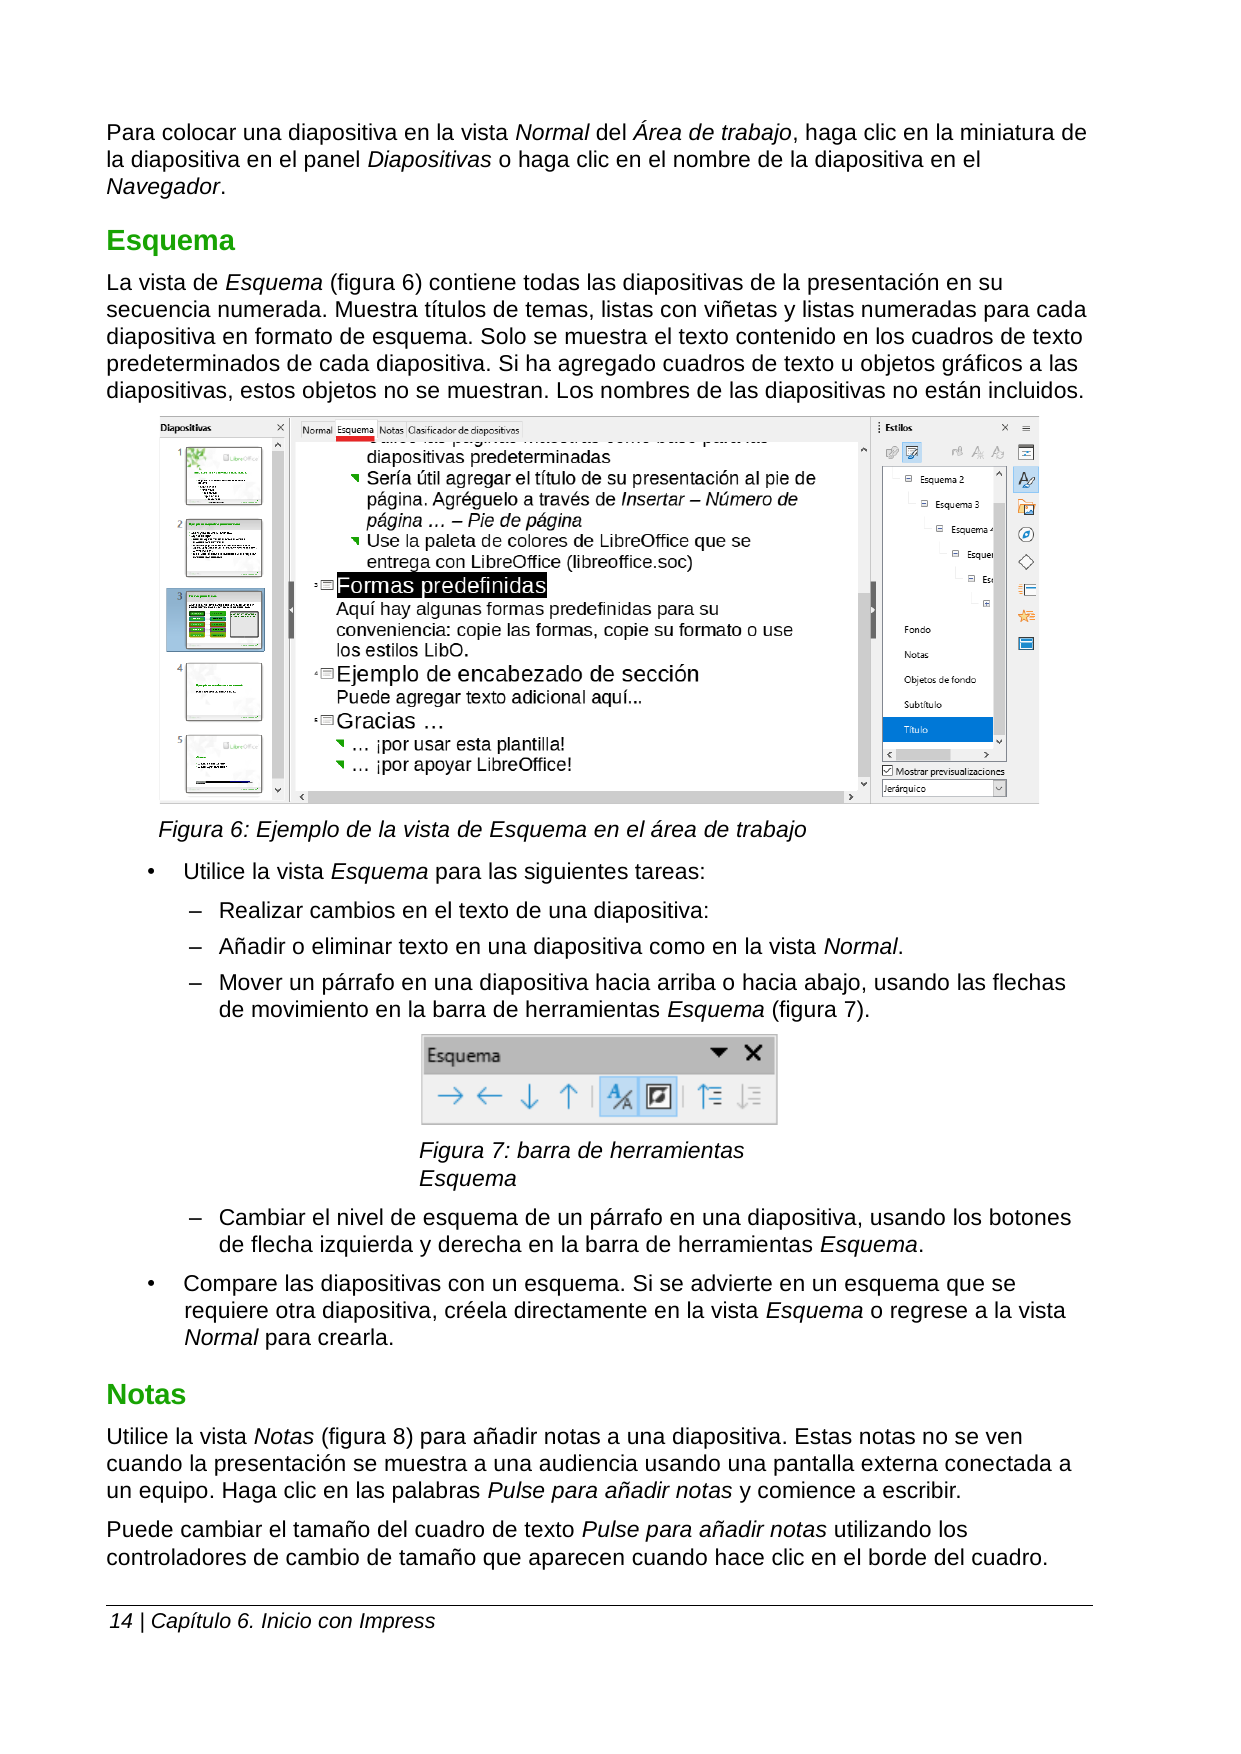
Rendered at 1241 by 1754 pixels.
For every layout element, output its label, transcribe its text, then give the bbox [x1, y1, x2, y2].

text Utilice la vista Notas (figura 8) para añadir notas a una diapositiva. Estas notas no se ven cuando la presentación se muestra a una audiencia usando una pantalla externa conectada a un equipo. Haga clic en las palabras Pulse para añadir notas y comience a escribir. [106, 1422, 1093, 1503]
list Utilice la vista Esquema para las siguientes tareas: [144, 855, 1093, 888]
picture [421, 1034, 778, 1125]
text Para colocar una diapositiva en la vista Normal del Área de trabajo, haga clic en la miniatura de la diapositiva en el panel Diapositivas o haga clic en el nombre de la diapositiva en el Navegador. [106, 118, 1093, 199]
text Figura 6: Ejemplo de la vista de Esquema en el área de trabajo [158, 816, 1041, 843]
list Mover un párrafo en una diapositiva hacia arriba o hacia abajo, usando las flechas de movimiento en la barra de herramientas Esquema (figura 7). [189, 968, 1093, 1022]
text Puede cambiar el tamaño del cuadro de texto Pulse para añadir notas utilizando los controladores de cambio de tamaño que aparecen cuando hace clic en el borde del cuadro. [106, 1516, 1093, 1570]
list Realizar cambios en el texto de una diapositiva: [189, 896, 1093, 923]
list Añadir o eliminar texto en una diapositiva como en la vista Normal. [189, 932, 1093, 959]
list Compare las diapositivas con un esquema. Si se advierte en un esquema que se requiere otra diapositiva, créela directamente en la vista Esquema o regrese a la vista Normal para crearla. [144, 1266, 1093, 1353]
text La vista de Esquema (figura 6) contiene todas las diapositivas de la presentación en su secuencia numerada. Muestra títulos de temas, listas con viñetas y listas numeradas para cada diapositiva en formato de esquema. Solo se muestra el texto contenido en los cuadros de texto predeterminados de cada diapositiva. Si ha agregado cuadros de texto u objetos gráficos a las diapositivas, estos objetos no se muestran. Los nombres de las diapositivas no están incluidos. [106, 268, 1093, 404]
subtitle Esquema [106, 223, 1093, 257]
subtitle Notas [106, 1377, 1093, 1410]
text Figura 7: barra de herramientas Esquema [419, 1137, 780, 1191]
picture [159, 416, 1040, 804]
list Cambiar el nivel de esquema de un párrafo en una diapositiva, usando los botones de flecha izquierda y derecha en la barra de herramientas Esquema. [189, 1203, 1093, 1257]
